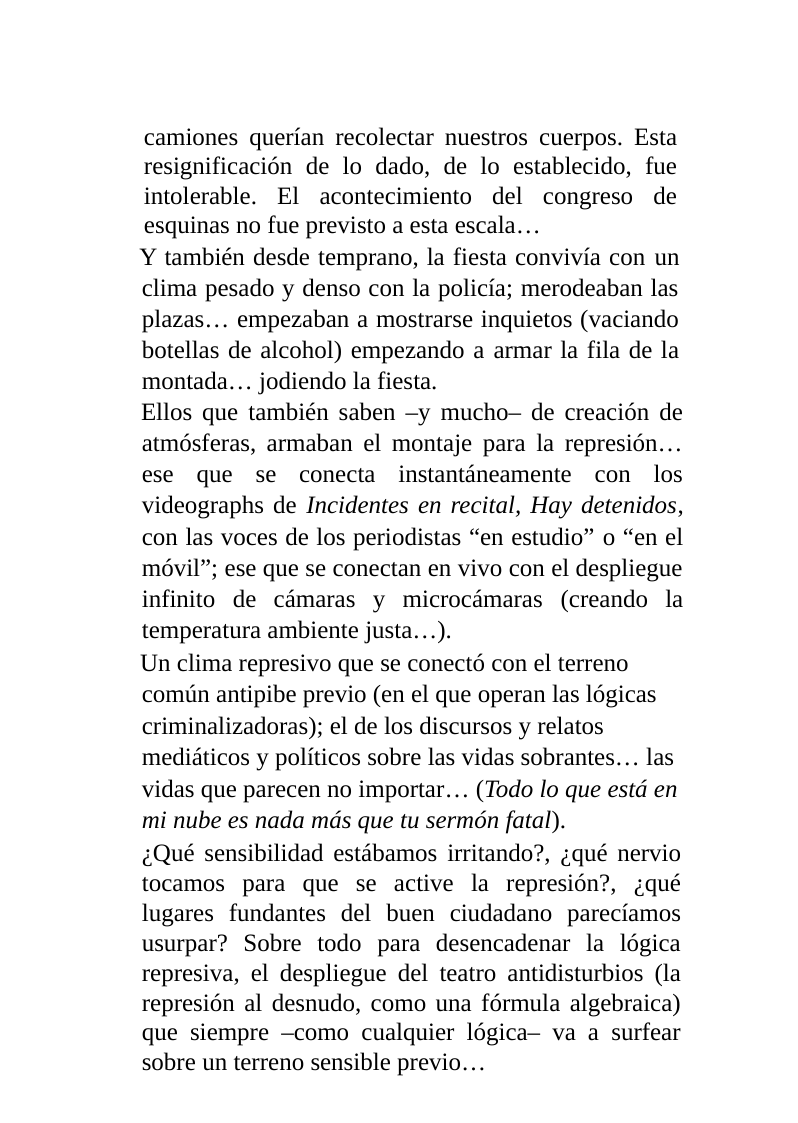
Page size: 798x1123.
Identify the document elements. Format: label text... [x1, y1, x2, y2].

text camiones querían recolectar nuestros cuerpos. Esta resignificación de lo dado, de lo establecido, fue intolerable. El acontecimiento del congreso de esquinas no fue previsto a esta escala… [143, 122, 677, 239]
text ¿Qué sensibilidad estábamos irritando?, ¿qué nervio tocamos para que se active la represión?, ¿qué lugares fundantes del buen ciudadano parecíamos usurpar? Sobre todo para desencadenar la lógica represiva, el despliegue del teatro antidisturbios (la represión al desnudo, como una fórmula algebraica) que siempre –como cualquier lógica– va a surfear sobre un terreno sensible previo… [142, 838, 681, 1076]
text Y también desde temprano, la fiesta convivía con un clima pesado y denso con la policía; merodeaban las plazas… empezaban a mostrarse inquietos (vaciando botellas de alcohol) empezando a armar la fila de la montada… jodiendo la fiesta. [139, 242, 679, 395]
text Un clima represivo que se conectó con el terreno común antipibe previo (en el que operan las lógicas criminalizadoras); el de los discursos y relatos mediáticos y políticos sobre las vidas sobrantes… las vidas que parecen no importar… (Todo lo que está en mi nube es nada más que tu sermón fatal). [140, 648, 679, 834]
text Ellos que también saben –y mucho– de creación de atmósferas, armaban el montaje para la represión… ese que se conecta instantáneamente con los videographs de Incidentes en recital, Hay detenidos, con las voces de los periodistas “en estudio” o “en el móvil”; ese que se conectan en vivo con el despliegue infinito de cámaras y microcámaras (creando la temperatura ambiente justa…). [141, 397, 683, 643]
